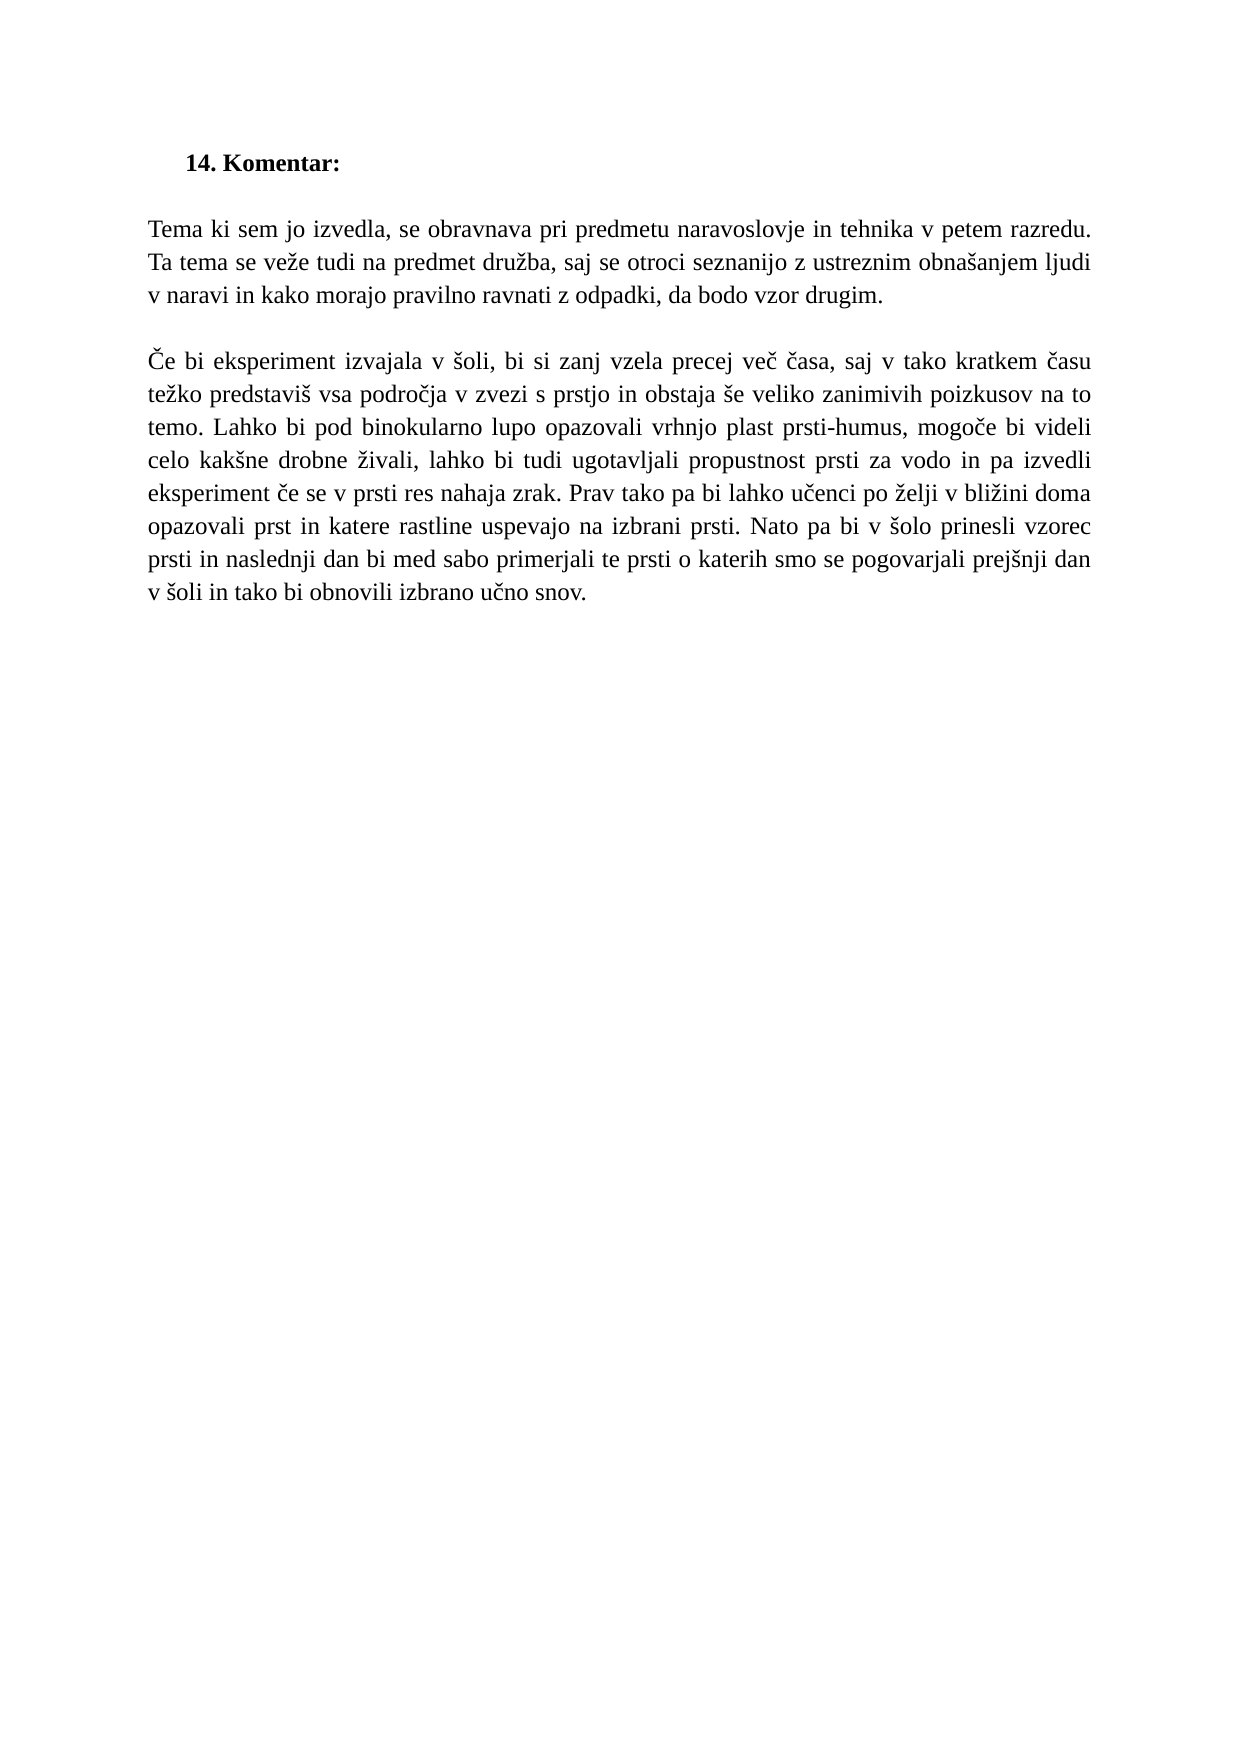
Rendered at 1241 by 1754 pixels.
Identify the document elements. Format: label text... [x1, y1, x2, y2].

text Če bi eksperiment izvajala v šoli, bi si zanj vzela precej več časa, saj v tako kratkem času težko predstaviš vsa področja v zvezi s prstjo in obstaja še veliko zanimivih poizkusov na to temo. Lahko bi pod binokularno lupo opazovali vrhnjo plast prsti-humus, mogoče bi videli celo kakšne drobne živali, lahko bi tudi ugotavljali propustnost prsti za vodo in pa izvedli eksperiment če se v prsti res nahaja zrak. Prav tako pa bi lahko učenci po želji v bližini doma opazovali prst in katere rastline uspevajo na izbrani prsti. Nato pa bi v šolo prinesli vzorec prsti in naslednji dan bi med sabo primerjali te prsti o katerih smo se pogovarjali prejšnji dan v šoli in tako bi obnovili izbrano učno snov. [148, 346, 1093, 606]
text Tema ki sem jo izvedla, se obravnava pri predmetu naravoslovje in tehnika v petem razredu. Ta tema se veže tudi na predmet družba, saj se otroci seznanijo z ustreznim obnašanjem ljudi v naravi in kako morajo pravilno ravnati z odpadki, da bodo vzor drugim. [148, 214, 1093, 308]
list Komentar: [185, 148, 1093, 176]
